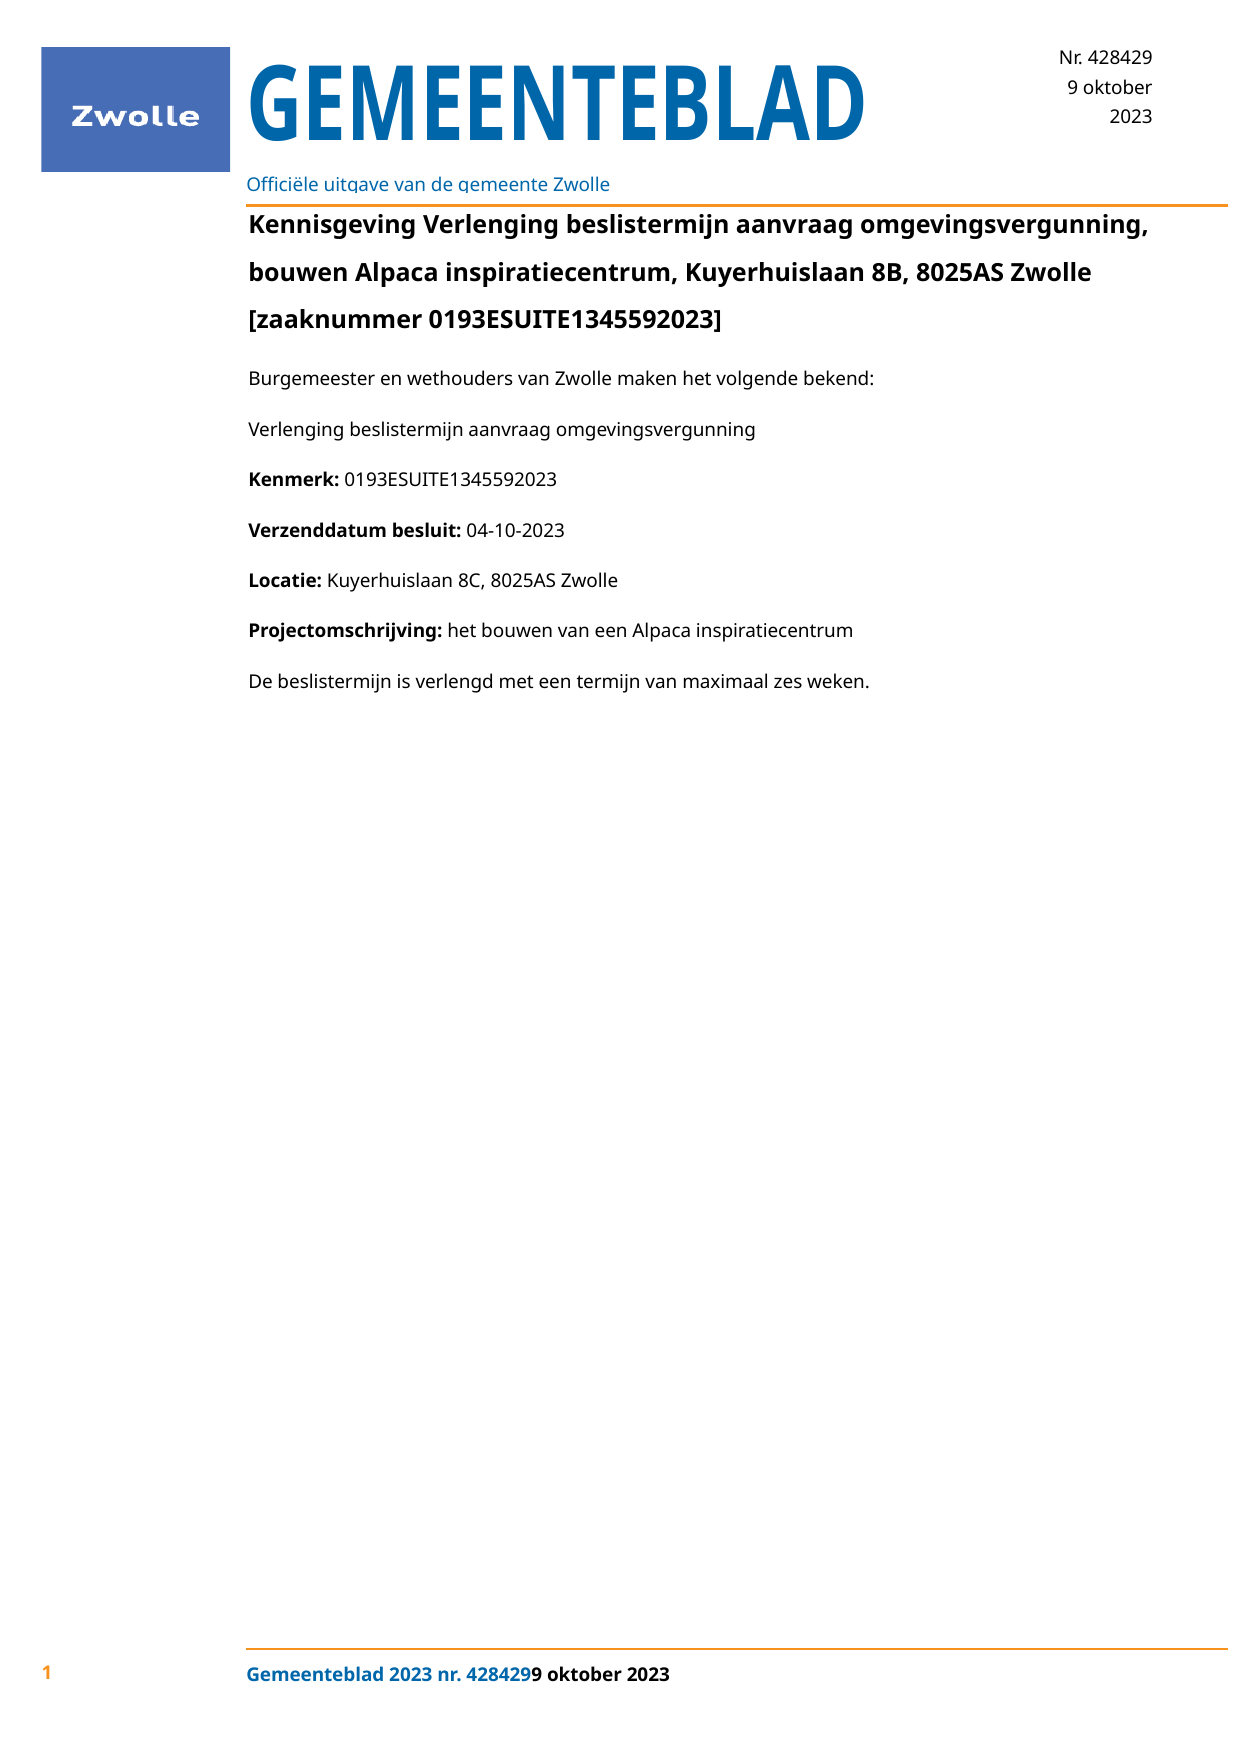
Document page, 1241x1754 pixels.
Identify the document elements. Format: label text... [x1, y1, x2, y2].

text Kenmerk: 0193ESUITE1345592023 [248, 466, 1152, 492]
text Verzenddatum besluit: 04-10-2023 [248, 517, 1152, 542]
text Burgemeester en wethouders van Zwolle maken het volgende bekend: [248, 366, 1152, 391]
picture [41, 47, 231, 172]
text Verlenging beslistermijn aanvraag omgevingsvergunning [248, 416, 1152, 442]
text Projectomschrijving: het bouwen van een Alpaca inspiratiecentrum [248, 618, 1152, 643]
text Locatie: Kuyerhuislaan 8C, 8025AS Zwolle [248, 567, 1152, 593]
text Kennisgeving Verlenging beslistermijn aanvraag omgevingsvergunning, bouwen Alpaca inspiratiecentrum, Kuyerhuislaan 8B, 8025AS Zwolle [zaaknummer 0193ESUITE1345592023] [248, 207, 1152, 336]
text De beslistermijn is verlengd met een termijn van maximaal zes weken. [248, 668, 1152, 694]
